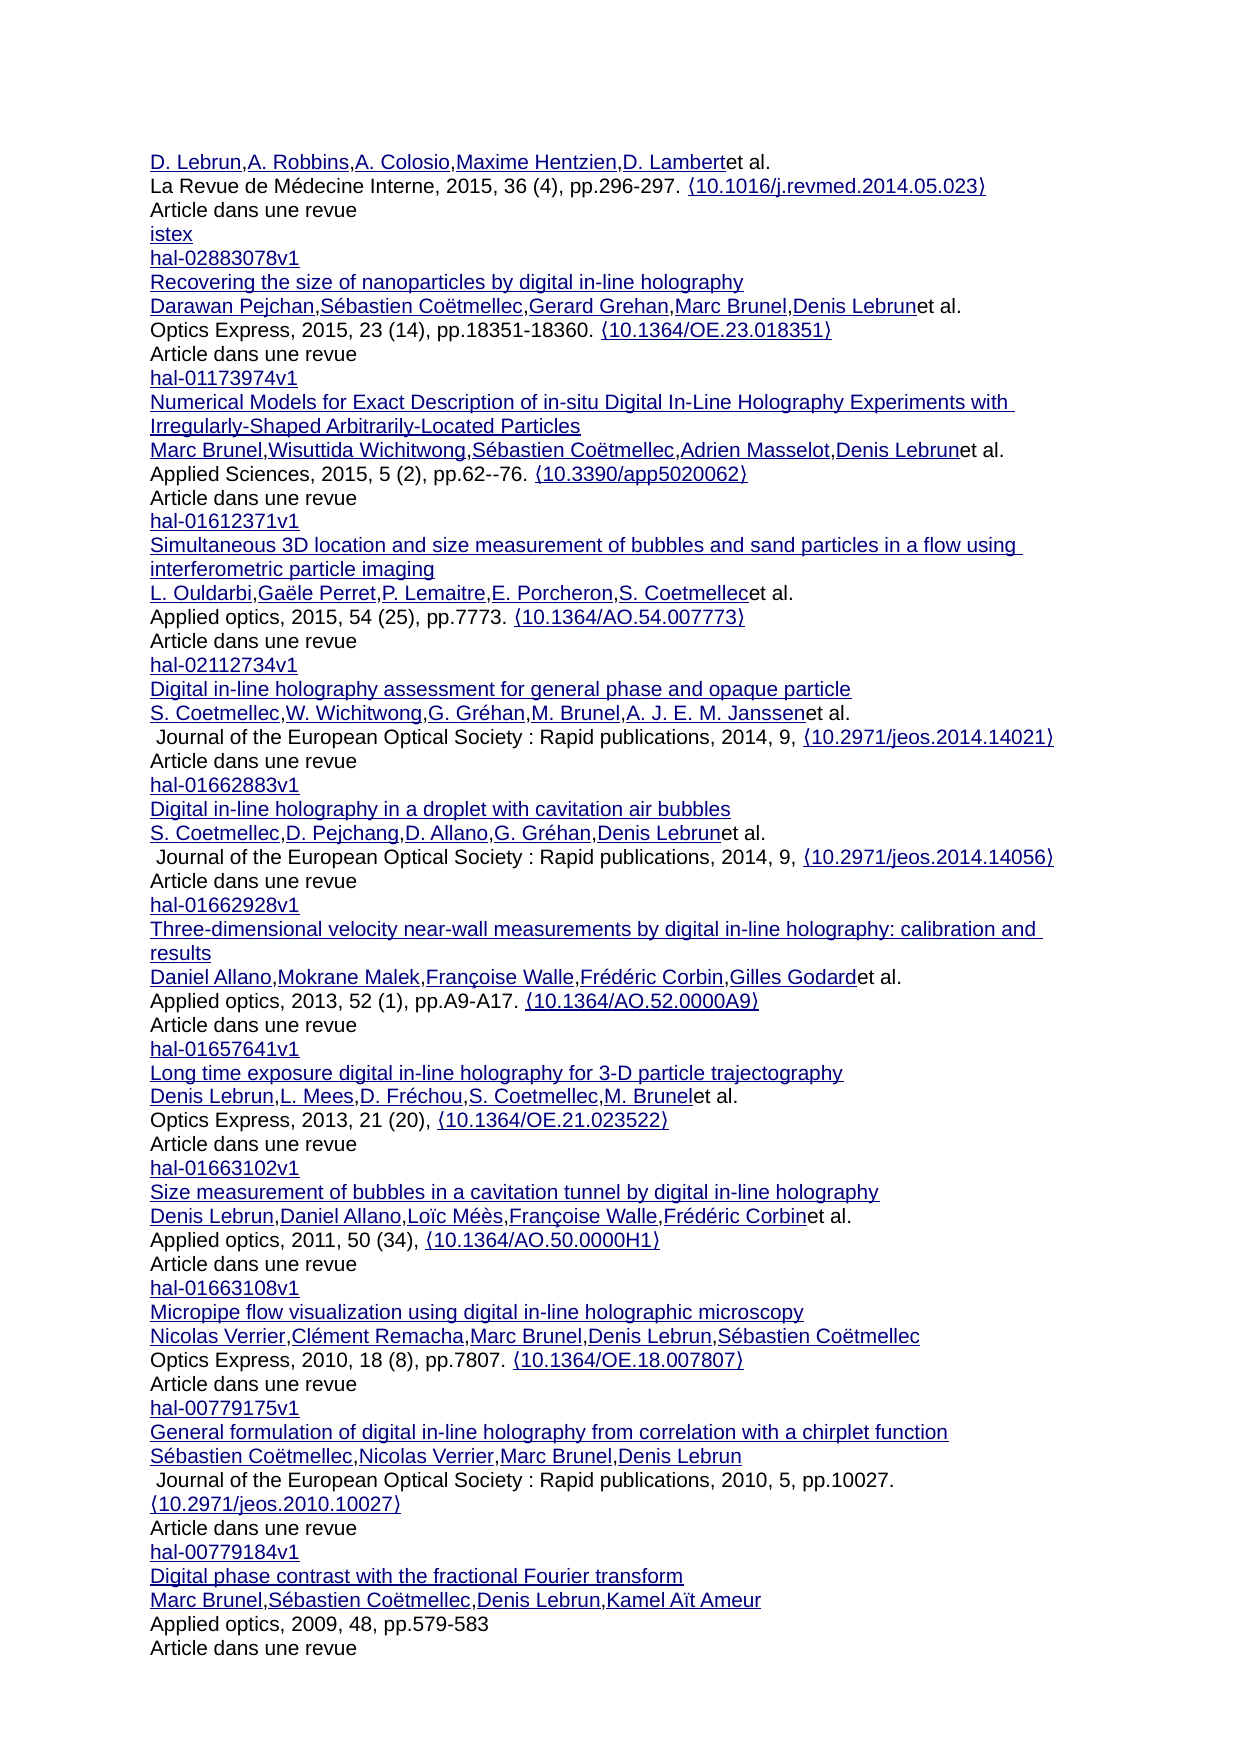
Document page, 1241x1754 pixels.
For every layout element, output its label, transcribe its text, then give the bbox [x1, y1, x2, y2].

table_cell Digital phase contrast with the fractional Fourier transform Marc Brunel,Sébastien Coëtmellec,Denis Lebrun,Kamel Aït Ameur Applied optics, 2009, 48, pp.579-583 Article dans une revue [150, 1564, 1090, 1659]
table_cell Long time exposure digital in-line holography for 3-D particle trajectography Denis Lebrun,L. Mees,D. Fréchou,S. Coetmellec,M. Brunelet al. Optics Express, 2013, 21 (20), ⟨10.1364/OE.21.023522⟩ Article dans une revue hal-01663102v1 [150, 1060, 1090, 1180]
table_cell Micropipe flow visualization using digital in-line holographic microscopy Nicolas Verrier,Clément Remacha,Marc Brunel,Denis Lebrun,Sébastien Coëtmellec Optics Express, 2010, 18 (8), pp.7807. ⟨10.1364/OE.18.007807⟩ Article dans une revue hal-00779175v1 [150, 1300, 1090, 1420]
table_cell Size measurement of bubbles in a cavitation tunnel by digital in-line holography Denis Lebrun,Daniel Allano,Loïc Méès,Françoise Walle,Frédéric Corbinet al. Applied optics, 2011, 50 (34), ⟨10.1364/AO.50.0000H1⟩ Article dans une revue hal-01663108v1 [150, 1180, 1090, 1300]
table_cell Simultaneous 3D location and size measurement of bubbles and sand particles in a flow using interferometric particle imaging L. Ouldarbi,Gaële Perret,P. Lemaitre,E. Porcheron,S. Coetmellecet al. Applied optics, 2015, 54 (25), pp.7773. ⟨10.1364/AO.54.007773⟩ Article dans une revue hal-02112734v1 [150, 533, 1090, 677]
table_cell D. Lebrun,A. Robbins,A. Colosio,Maxime Hentzien,D. Lambertet al. La Revue de Médecine Interne, 2015, 36 (4), pp.296-297. ⟨10.1016/j.revmed.2014.05.023⟩ Article dans une revue istex hal-02883078v1 [150, 150, 1090, 270]
table_cell Digital in-line holography assessment for general phase and opaque particle S. Coetmellec,W. Wichitwong,G. Gréhan,M. Brunel,A. J. E. M. Janssenet al. Journal of the European Optical Society : Rapid publications, 2014, 9, ⟨10.2971/jeos.2014.14021⟩ Article dans une revue hal-01662883v1 [150, 677, 1090, 797]
table_cell Numerical Models for Exact Description of in-situ Digital In-Line Holography Experiments with Irregularly-Shaped Arbitrarily-Located Particles Marc Brunel,Wisuttida Wichitwong,Sébastien Coëtmellec,Adrien Masselot,Denis Lebrunet al. Applied Sciences, 2015, 5 (2), pp.62--76. ⟨10.3390/app5020062⟩ Article dans une revue hal-01612371v1 [150, 390, 1090, 533]
table_cell General formulation of digital in-line holography from correlation with a chirplet function Sébastien Coëtmellec,Nicolas Verrier,Marc Brunel,Denis Lebrun Journal of the European Optical Society : Rapid publications, 2010, 5, pp.10027. ⟨10.2971/jeos.2010.10027⟩ Article dans une revue hal-00779184v1 [150, 1420, 1090, 1563]
table_cell Recovering the size of nanoparticles by digital in-line holography Darawan Pejchan,Sébastien Coëtmellec,Gerard Grehan,Marc Brunel,Denis Lebrunet al. Optics Express, 2015, 23 (14), pp.18351-18360. ⟨10.1364/OE.23.018351⟩ Article dans une revue hal-01173974v1 [150, 270, 1090, 389]
table_cell Three-dimensional velocity near-wall measurements by digital in-line holography: calibration and results Daniel Allano,Mokrane Malek,Françoise Walle,Frédéric Corbin,Gilles Godardet al. Applied optics, 2013, 52 (1), pp.A9-A17. ⟨10.1364/AO.52.0000A9⟩ Article dans une revue hal-01657641v1 [150, 917, 1090, 1060]
table_cell Digital in-line holography in a droplet with cavitation air bubbles S. Coetmellec,D. Pejchang,D. Allano,G. Gréhan,Denis Lebrunet al. Journal of the European Optical Society : Rapid publications, 2014, 9, ⟨10.2971/jeos.2014.14056⟩ Article dans une revue hal-01662928v1 [150, 797, 1090, 917]
